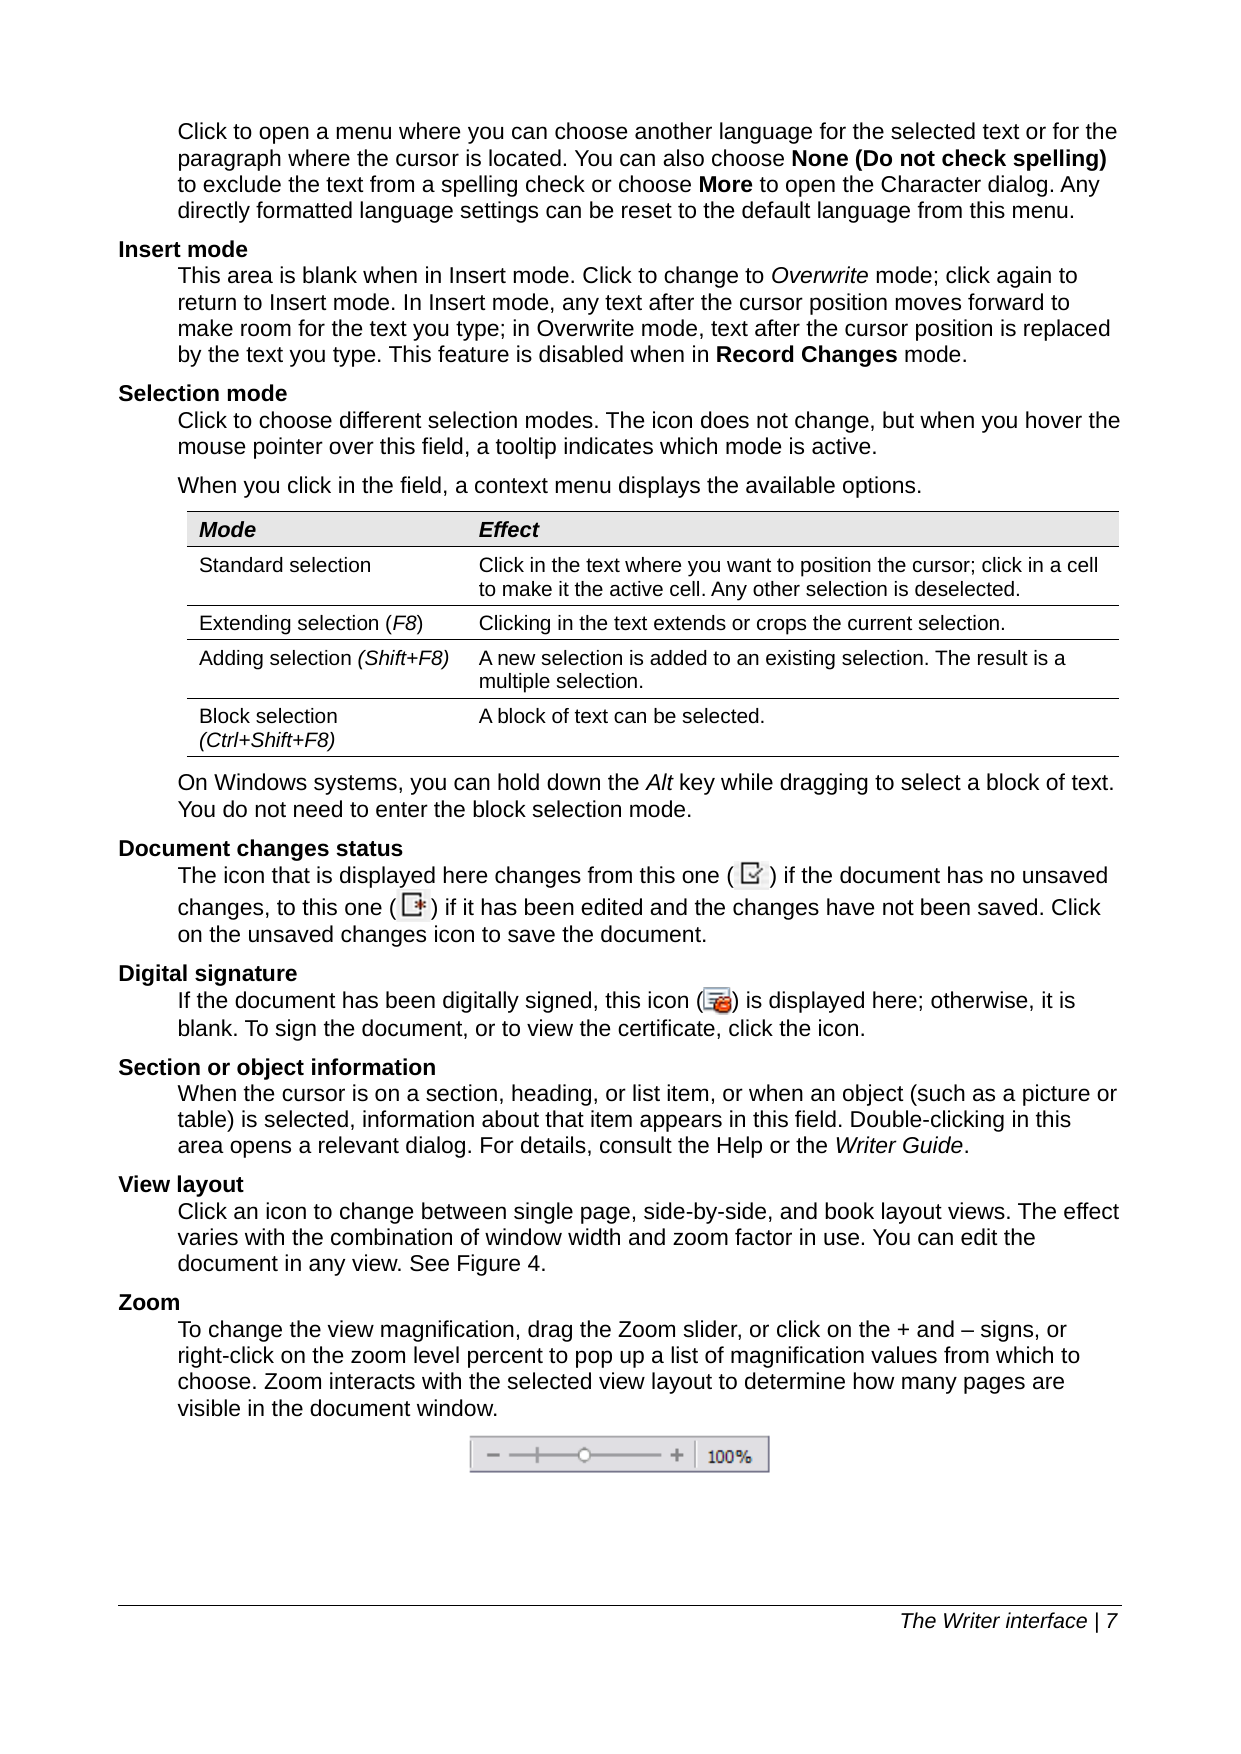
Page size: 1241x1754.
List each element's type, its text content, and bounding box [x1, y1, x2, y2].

text Section or object information [118, 1053, 1122, 1080]
text The icon that is displayed here changes from this one () if the document has no unsaved changes, to this one () if it has been edited and the changes have not been saved. Click on the unsaved changes icon to save the document. [177, 861, 1122, 947]
text Document changes status [118, 834, 1122, 861]
picture [733, 861, 770, 890]
table_cell A new selection is added to an existing selection. The result is a multiple selection. [467, 640, 1119, 698]
text Click to open a menu where you can choose another language for the selected text or for the paragraph where the cursor is located. You can also choose None (Do not check spelling) to exclude the text from a spelling check or choose More to open the Character dialog. Any directly formatted language settings can be reset to the default language from this menu. [177, 118, 1122, 223]
table_cell A block of text can be selected. [467, 699, 1119, 756]
text When the cursor is on a section, heading, or list item, or when an object (such as a picture or table) is selected, information about that item appears in this field. Double-clicking in this area opens a relevant dialog. For details, consult the Help or the Writer Guide. [177, 1080, 1122, 1159]
text If the document has been digitally signed, this icon () is displayed here; otherwise, it is blank. To sign the document, or to view the certificate, click the icon. [177, 986, 1122, 1041]
text Click an icon to change between single page, side-by-side, and book layout views. The effect varies with the combination of window width and zoom factor in use. You can edit the document in any view. See Figure 4. [177, 1198, 1122, 1277]
table_cell Standard selection [187, 547, 467, 605]
text When you click in the field, a context menu displays the available options. [177, 472, 1122, 498]
table_cell Click in the text where you want to position the cursor; click in a cell to make it the active cell. Any other selection is deselected. [467, 547, 1119, 605]
text This area is blank when in Insert mode. Click to change to Overwrite mode; click again to return to Insert mode. In Insert mode, any text after the cursor position moves forward to make room for the text you type; in Overwrite mode, text after the cursor position is replaced by the text you type. This feature is disabled when in Record Changes mode. [177, 262, 1122, 368]
table_cell Adding selection (Shift+F8) [187, 640, 467, 698]
text View layout [118, 1171, 1122, 1198]
table_cell Block selection (Ctrl+Shift+F8) [187, 699, 467, 756]
text To change the view magnification, drag the Zoom slider, or click on the + and – signs, or right-click on the zoom level percent to pop up a list of magnification values from which to choose. Zoom interacts with the selected view layout to determine how many pages are visible in the document window. [177, 1316, 1122, 1421]
text Digital signature [118, 960, 1122, 986]
table_cell Extending selection (F8) [187, 606, 467, 639]
text On Windows systems, you can hold down the Alt key while dragging to select a block of text. You do not need to enter the block selection mode. [177, 769, 1122, 822]
table_cell Clicking in the text extends or crops the current selection. [467, 606, 1119, 639]
text Zoom [118, 1289, 1122, 1316]
text Insert mode [118, 236, 1122, 262]
text Selection mode [118, 380, 1122, 407]
picture [396, 889, 431, 922]
text Click to choose different selection modes. The icon does not change, but when you hover the mouse pointer over this field, a tooltip indicates which mode is active. [177, 407, 1122, 459]
picture [703, 986, 732, 1015]
table_header Effect [467, 512, 1119, 546]
picture [467, 1433, 773, 1476]
table_header Mode [187, 512, 467, 546]
